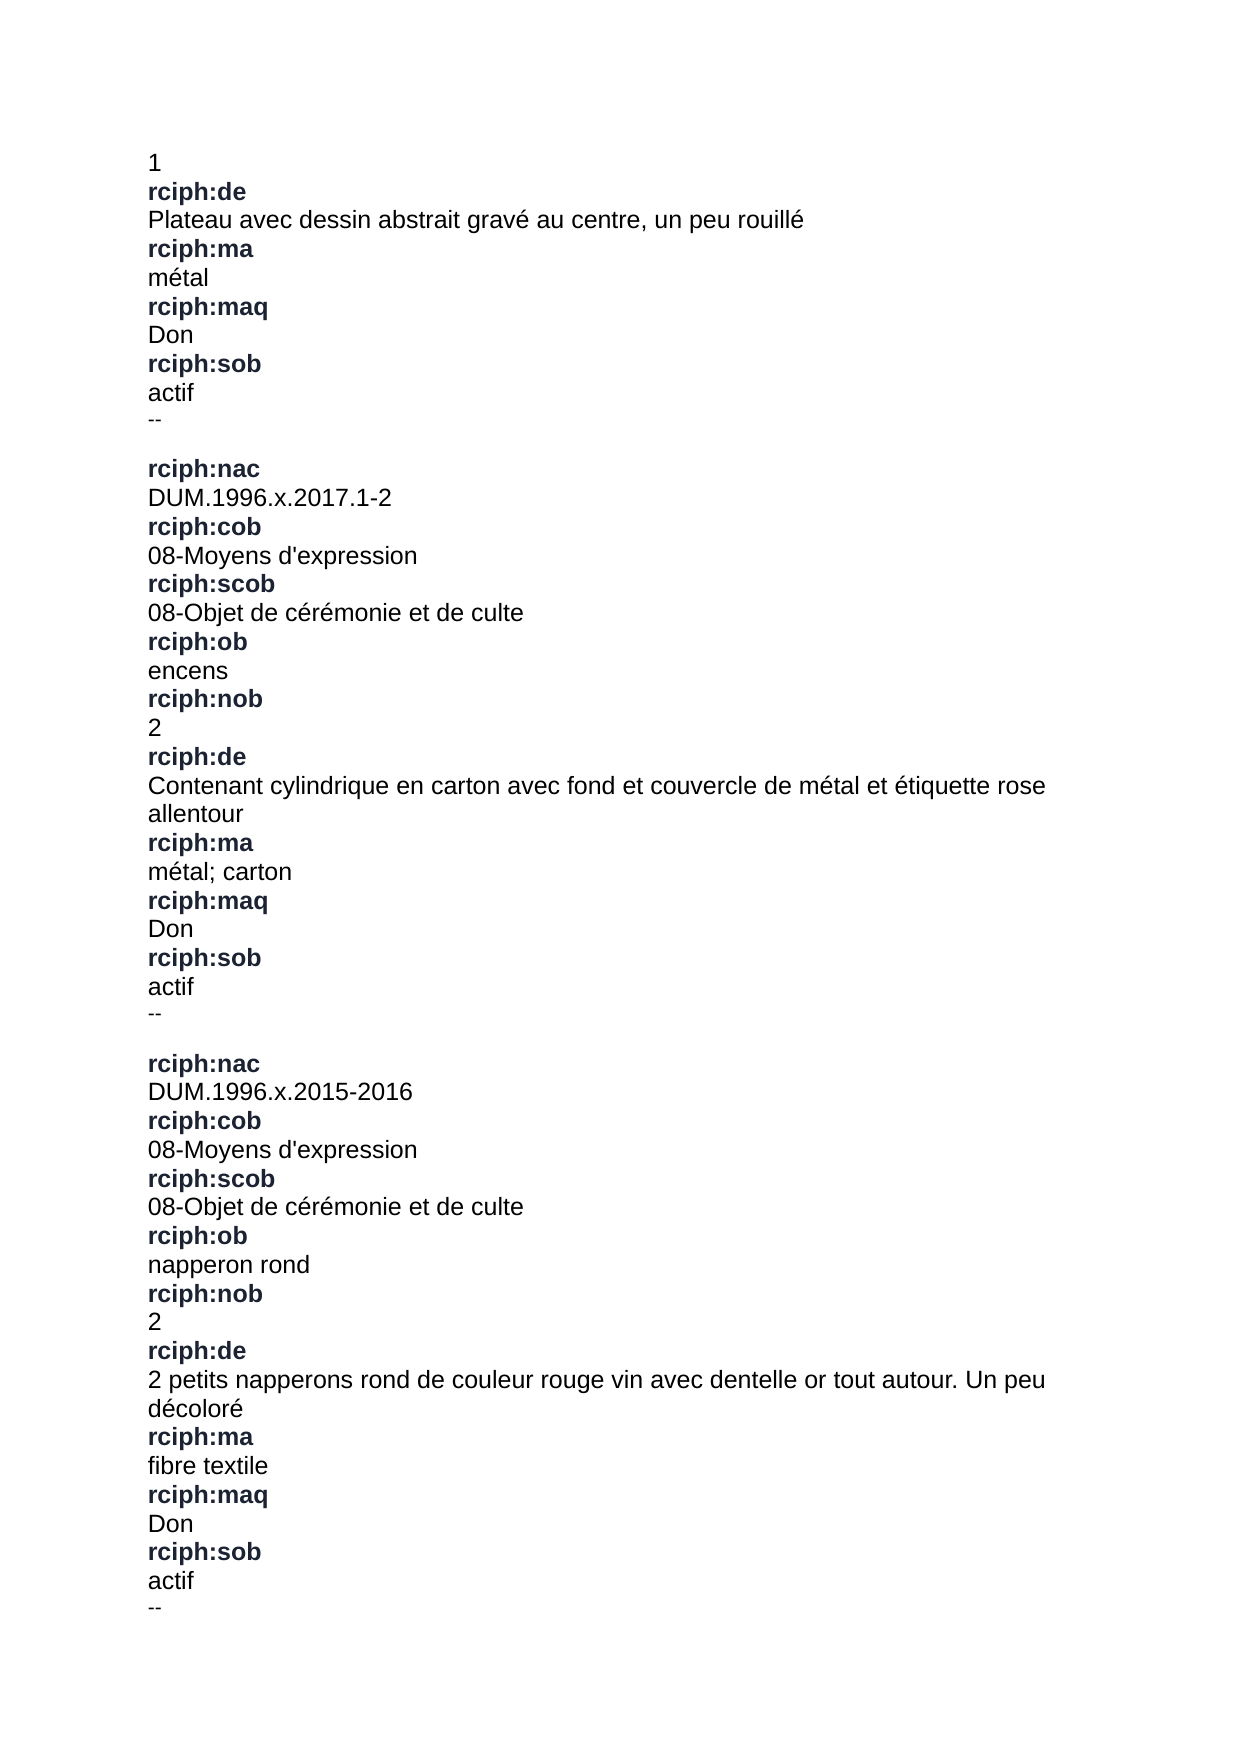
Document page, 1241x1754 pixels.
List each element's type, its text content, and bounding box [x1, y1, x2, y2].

text rciph:ma [148, 828, 1092, 857]
text rciph:maq [148, 291, 1092, 320]
text rciph:scob [148, 569, 1092, 598]
text DUM.1996.x.2017.1-2 [148, 483, 1092, 512]
text 2 [148, 1307, 1092, 1336]
text 08-Objet de cérémonie et de culte [148, 598, 1092, 627]
text rciph:ob [148, 1221, 1092, 1250]
text Don [148, 914, 1092, 943]
text 08-Moyens d'expression [148, 1135, 1092, 1163]
text rciph:de [148, 176, 1092, 205]
text -- [148, 406, 1092, 430]
text Plateau avec dessin abstrait gravé au centre, un peu rouillé [148, 205, 1092, 234]
text rciph:nob [148, 1278, 1092, 1307]
text actif [148, 972, 1092, 1001]
text actif [148, 1566, 1092, 1595]
text rciph:de [148, 1336, 1092, 1365]
text rciph:maq [148, 886, 1092, 914]
text rciph:nac [148, 1048, 1092, 1077]
text rciph:sob [148, 349, 1092, 378]
text métal [148, 263, 1092, 291]
text rciph:cob [148, 512, 1092, 541]
text rciph:sob [148, 943, 1092, 972]
text rciph:de [148, 742, 1092, 771]
text rciph:nob [148, 684, 1092, 713]
text rciph:cob [148, 1106, 1092, 1135]
text napperon rond [148, 1250, 1092, 1278]
text rciph:sob [148, 1537, 1092, 1566]
text métal; carton [148, 857, 1092, 886]
text 08-Moyens d'expression [148, 541, 1092, 569]
text -- [148, 1595, 1092, 1619]
text fibre textile [148, 1451, 1092, 1480]
text 2 [148, 713, 1092, 742]
text actif [148, 378, 1092, 406]
text Don [148, 1508, 1092, 1537]
text -- [148, 1001, 1092, 1024]
text rciph:ma [148, 1422, 1092, 1451]
text 1 [148, 148, 1092, 176]
text rciph:scob [148, 1163, 1092, 1192]
text Don [148, 320, 1092, 349]
text DUM.1996.x.2015-2016 [148, 1077, 1092, 1106]
text encens [148, 656, 1092, 684]
text rciph:ob [148, 627, 1092, 656]
text rciph:ma [148, 234, 1092, 263]
text 08-Objet de cérémonie et de culte [148, 1192, 1092, 1221]
text rciph:maq [148, 1480, 1092, 1508]
text Contenant cylindrique en carton avec fond et couvercle de métal et étiquette rose allentour [148, 771, 1092, 828]
text rciph:nac [148, 454, 1092, 483]
text 2 petits napperons rond de couleur rouge vin avec dentelle or tout autour. Un peu décoloré [148, 1365, 1092, 1422]
